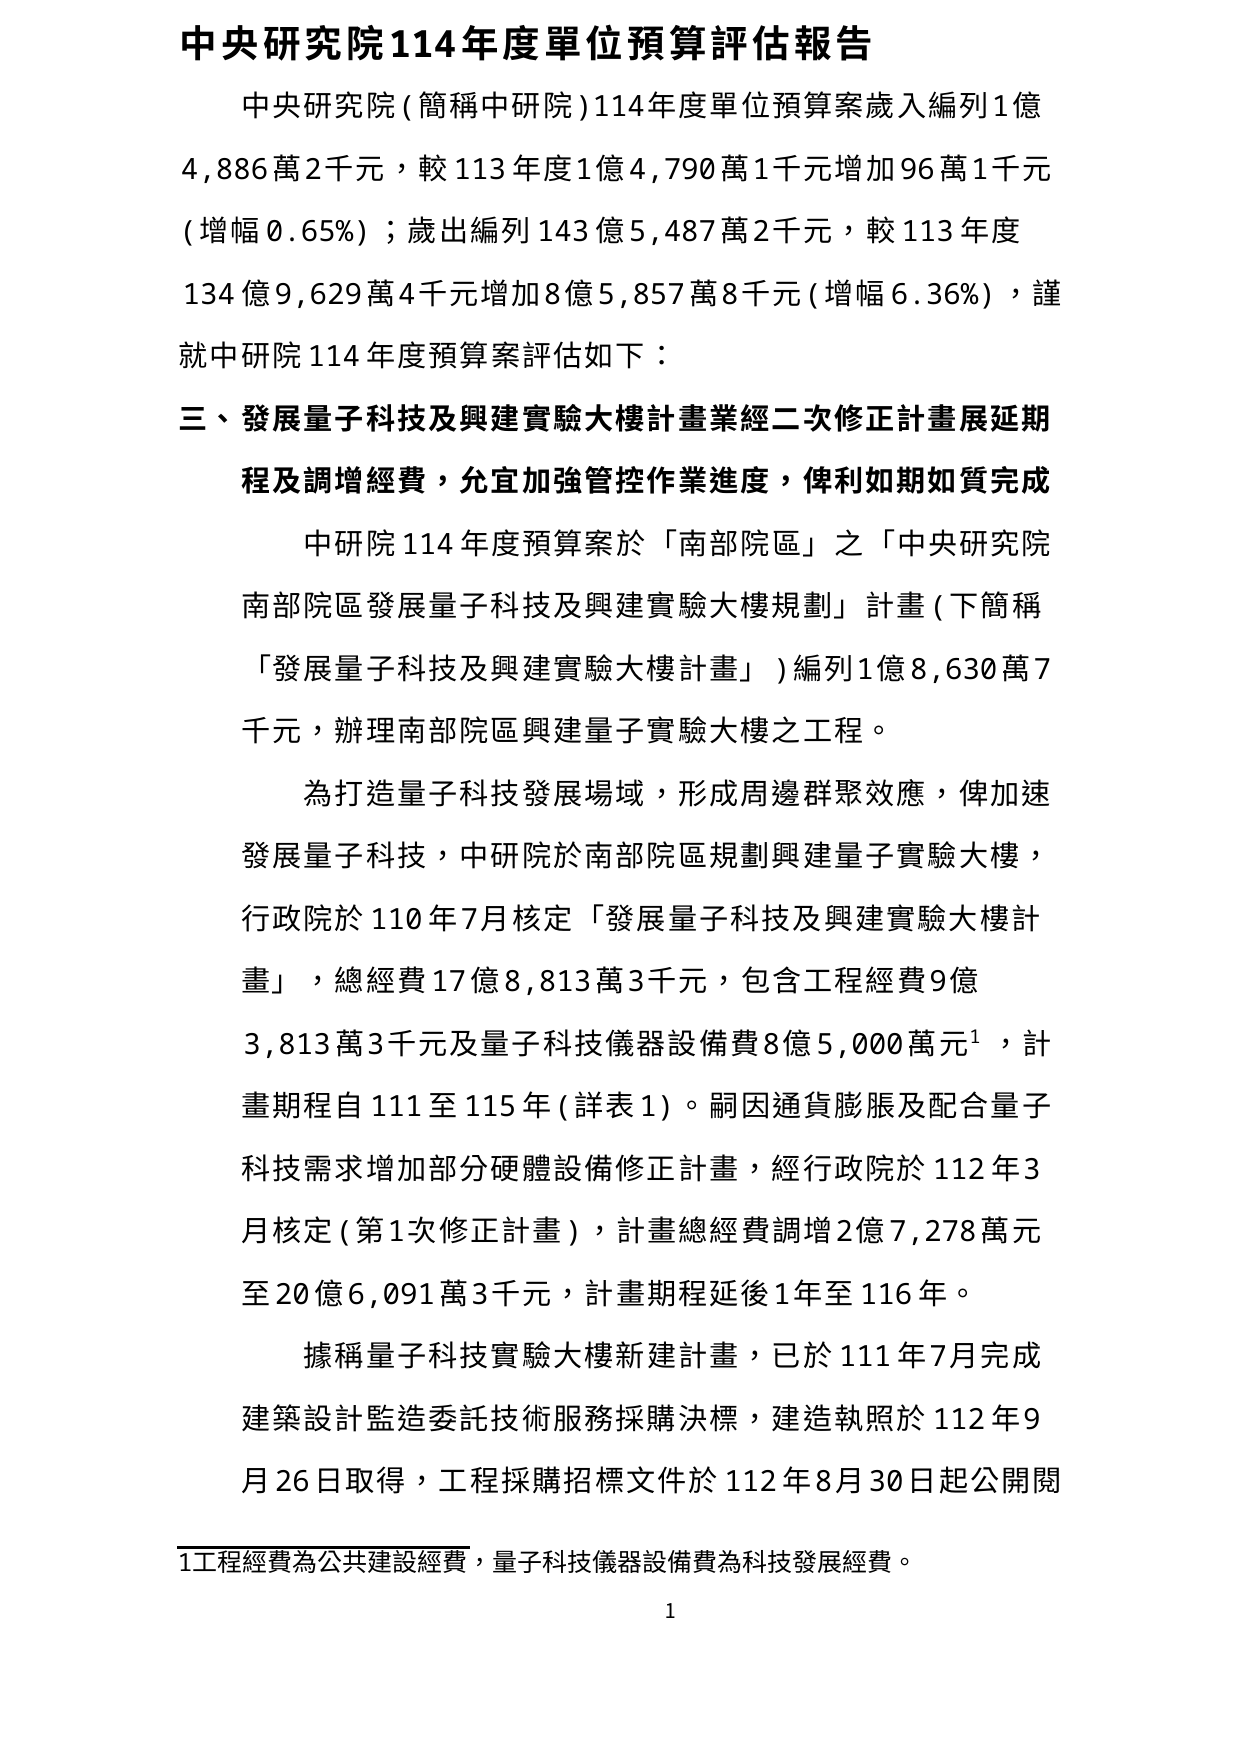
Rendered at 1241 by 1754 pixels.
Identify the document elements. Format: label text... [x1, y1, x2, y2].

text 工程經費為公共建設經費，量子科技儀器設備費為科技發展經費。 [177, 1548, 1063, 1577]
text 中央研究院(簡稱中研院)114年度單位預算案歲入編列1億4,886萬2千元，較113年度1億4,790萬1千元增加96萬1千元(增幅0.65%)；歲出編列143億5,487萬2千元，較113年度134億9,629萬4千元增加8億5,857萬8千元(增幅6.36%)，謹就中研院114年度預算案評估如下： [177, 62, 1063, 375]
text 三、發展量子科技及興建實驗大樓計畫業經二次修正計畫展延期程及調增經費，允宜加強管控作業進度，俾利如期如質完成 [177, 375, 1063, 500]
text 據稱量子科技實驗大樓新建計畫，已於111年7月完成建築設計監造委託技術服務採購決標，建造執照於112年9月26日取得，工程採購招標文件於112年8月30日起公開閱覽，並經3次辦理招商說明會，然而在營造業缺工及營建物價上漲環境下，營建成本不斷上升，加上量子實驗抗微振需求，工程複雜度較高等綜合因素影響下，廠商投標意願不高，工程招標4次流標。爰修正計畫，刪除科技儀器設備經費8億5,000萬元，回歸中央研究院之科技計畫支應，總計畫經費由第1次修正後之20億6,091萬3千元，調整為17億3,299萬元，其中量子科技實驗大樓公共建設經費由第1次修正計畫之12億1,091萬3千元，調增為17億3,299萬元，增加5億2,207萬7千元，整體計畫完成期程由116年延至117年（包含竣工後驗收、測試、取得使用執照、儀器設備安裝及各項點交搬遷時程），第二次修正計畫經行政院113年8月5核定，已於8月7日辦理上網招標。 [236, 1312, 1063, 1500]
text 為打造量子科技發展場域，形成周邊群聚效應，俾加速發展量子科技，中研院於南部院區規劃興建量子實驗大樓，行政院於110年7月核定「發展量子科技及興建實驗大樓計畫」，總經費17億8,813萬3千元，包含工程經費9億3,813萬3千元及量子科技儀器設備費8億5,000萬元，計畫期程自111至115年(詳表1)。嗣因通貨膨脹及配合量子科技需求增加部分硬體設備修正計畫，經行政院於112年3月核定(第1次修正計畫)，計畫總經費調增2億7,278萬元至20億6,091萬3千元，計畫期程延後1年至116年。 [236, 750, 1063, 1312]
text 中央研究院114年度單位預算評估報告 [177, 0, 1063, 62]
text 中研院114年度預算案於「南部院區」之「中央研究院南部院區發展量子科技及興建實驗大樓規劃」計畫(下簡稱「發展量子科技及興建實驗大樓計畫」)編列1億8,630萬7千元，辦理南部院區興建量子實驗大樓之工程。 [236, 500, 1063, 750]
